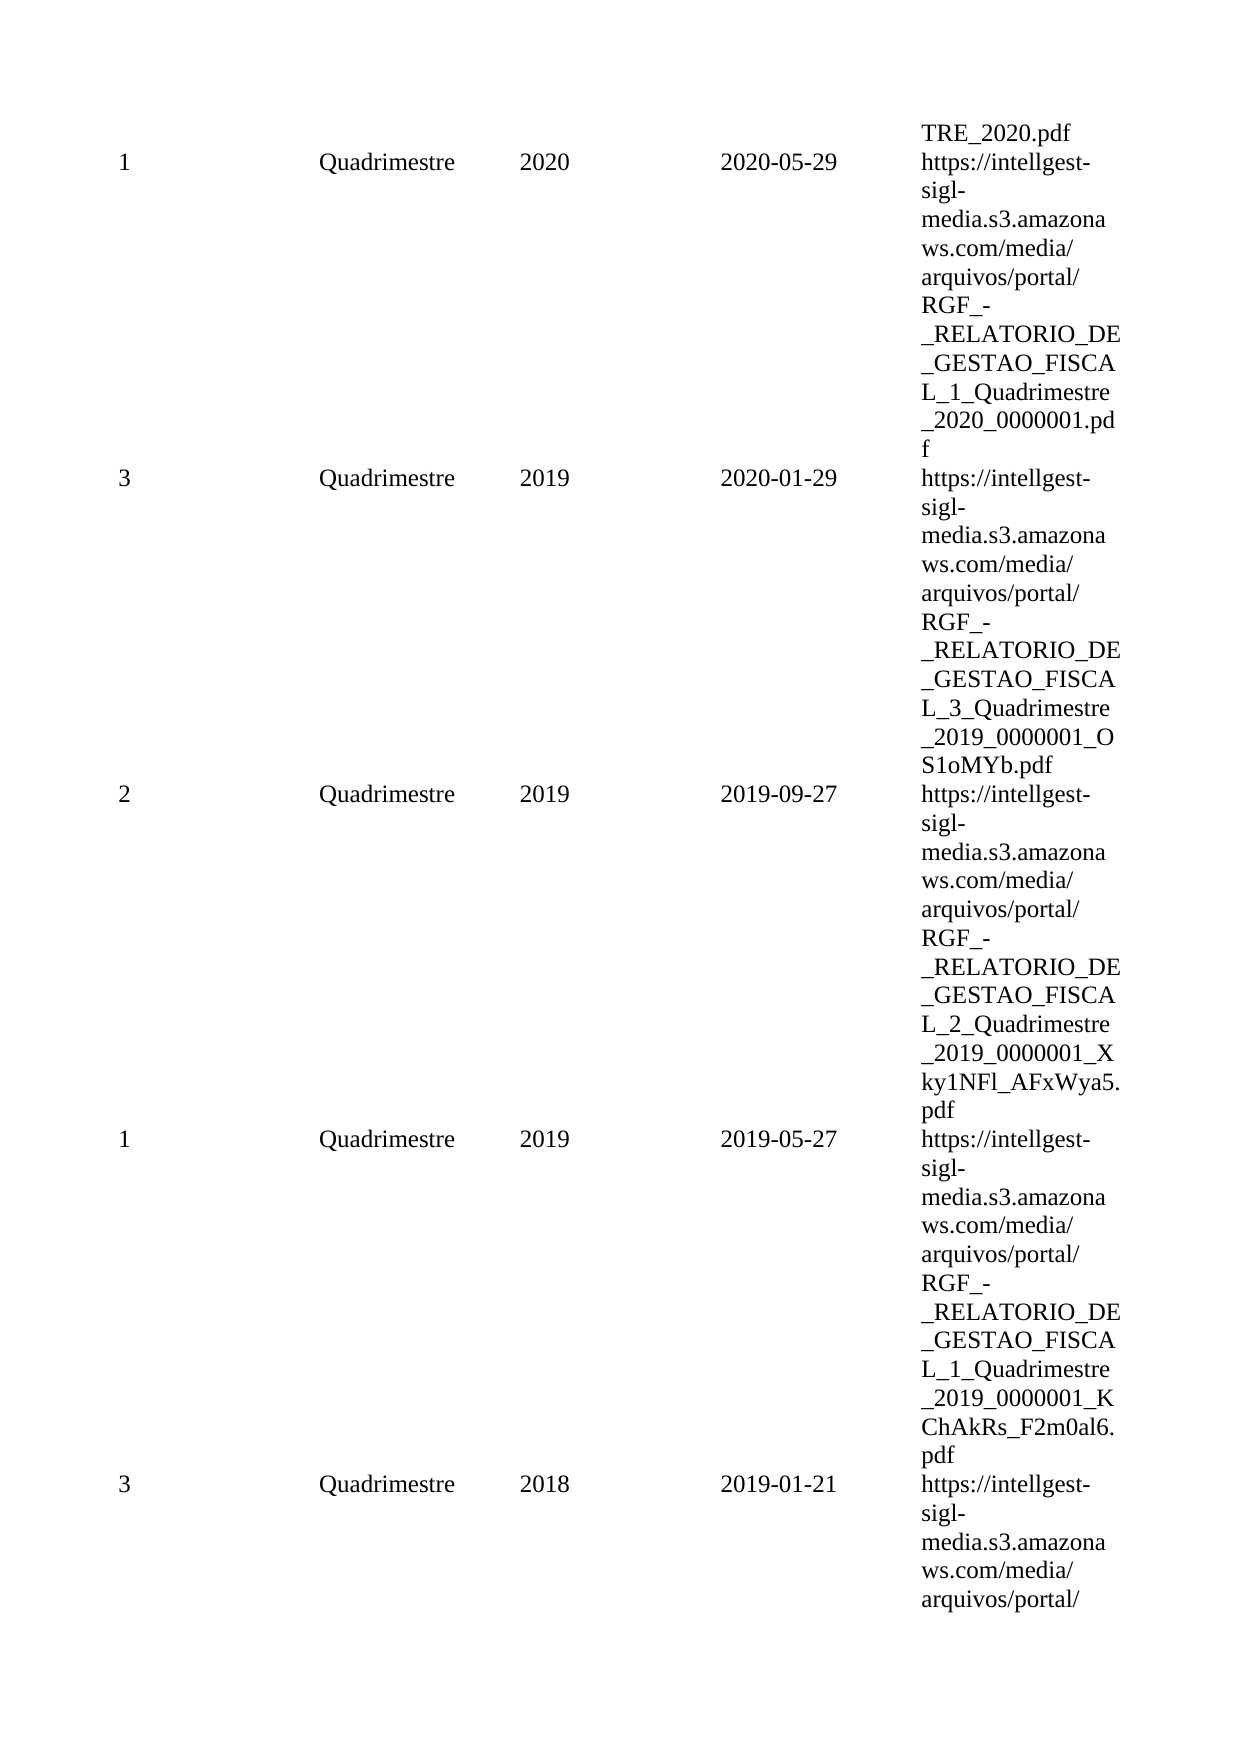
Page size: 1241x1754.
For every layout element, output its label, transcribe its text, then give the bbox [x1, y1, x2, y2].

table_cell Quadrimestre [319, 463, 519, 779]
table_cell https://intellgest-sigl-media.s3.amazonaws.com/media/arquivos/portal/RGF_-_RELATORIO_DE_GESTAO_FISCAL_2_Quadrimestre_2019_0000001_Xky1NFl_AFxWya5.pdf [921, 779, 1122, 1124]
table_cell 2019 [520, 1124, 720, 1469]
table_cell 1 [118, 1124, 319, 1469]
table_cell https://intellgest-sigl-media.s3.amazonaws.com/media/arquivos/portal/RGF_-_RELATORIO_DE_GESTAO_FISCAL_1_Quadrimestre_2019_0000001_KChAkRs_F2m0al6.pdf [921, 1124, 1122, 1469]
table_cell 2019-09-27 [720, 779, 921, 1124]
table_cell 2019 [520, 779, 720, 1124]
table_cell 2020-05-29 [720, 147, 921, 463]
table_cell Quadrimestre [319, 1124, 519, 1469]
table_cell Quadrimestre [319, 147, 519, 463]
table_cell 2018 [520, 1469, 720, 1613]
table_cell [319, 118, 519, 147]
table_cell [720, 118, 921, 147]
table_cell 3 [118, 1469, 319, 1613]
table_cell https://intellgest-sigl-media.s3.amazonaws.com/media/arquivos/portal/ [921, 1469, 1122, 1613]
table_cell Quadrimestre [319, 1469, 519, 1613]
table_cell TRE_2020.pdf [921, 118, 1122, 147]
table_cell 2020-01-29 [720, 463, 921, 779]
table_cell Quadrimestre [319, 779, 519, 1124]
table_cell 2019-01-21 [720, 1469, 921, 1613]
table_cell 3 [118, 463, 319, 779]
table_cell [520, 118, 720, 147]
table_cell 2019-05-27 [720, 1124, 921, 1469]
table_cell 2019 [520, 463, 720, 779]
table_cell 2020 [520, 147, 720, 463]
table_cell https://intellgest-sigl-media.s3.amazonaws.com/media/arquivos/portal/RGF_-_RELATORIO_DE_GESTAO_FISCAL_3_Quadrimestre_2019_0000001_OS1oMYb.pdf [921, 463, 1122, 779]
table_cell https://intellgest-sigl-media.s3.amazonaws.com/media/arquivos/portal/RGF_-_RELATORIO_DE_GESTAO_FISCAL_1_Quadrimestre_2020_0000001.pdf [921, 147, 1122, 463]
table_cell 2 [118, 779, 319, 1124]
table_cell [118, 118, 319, 147]
table_cell 1 [118, 147, 319, 463]
